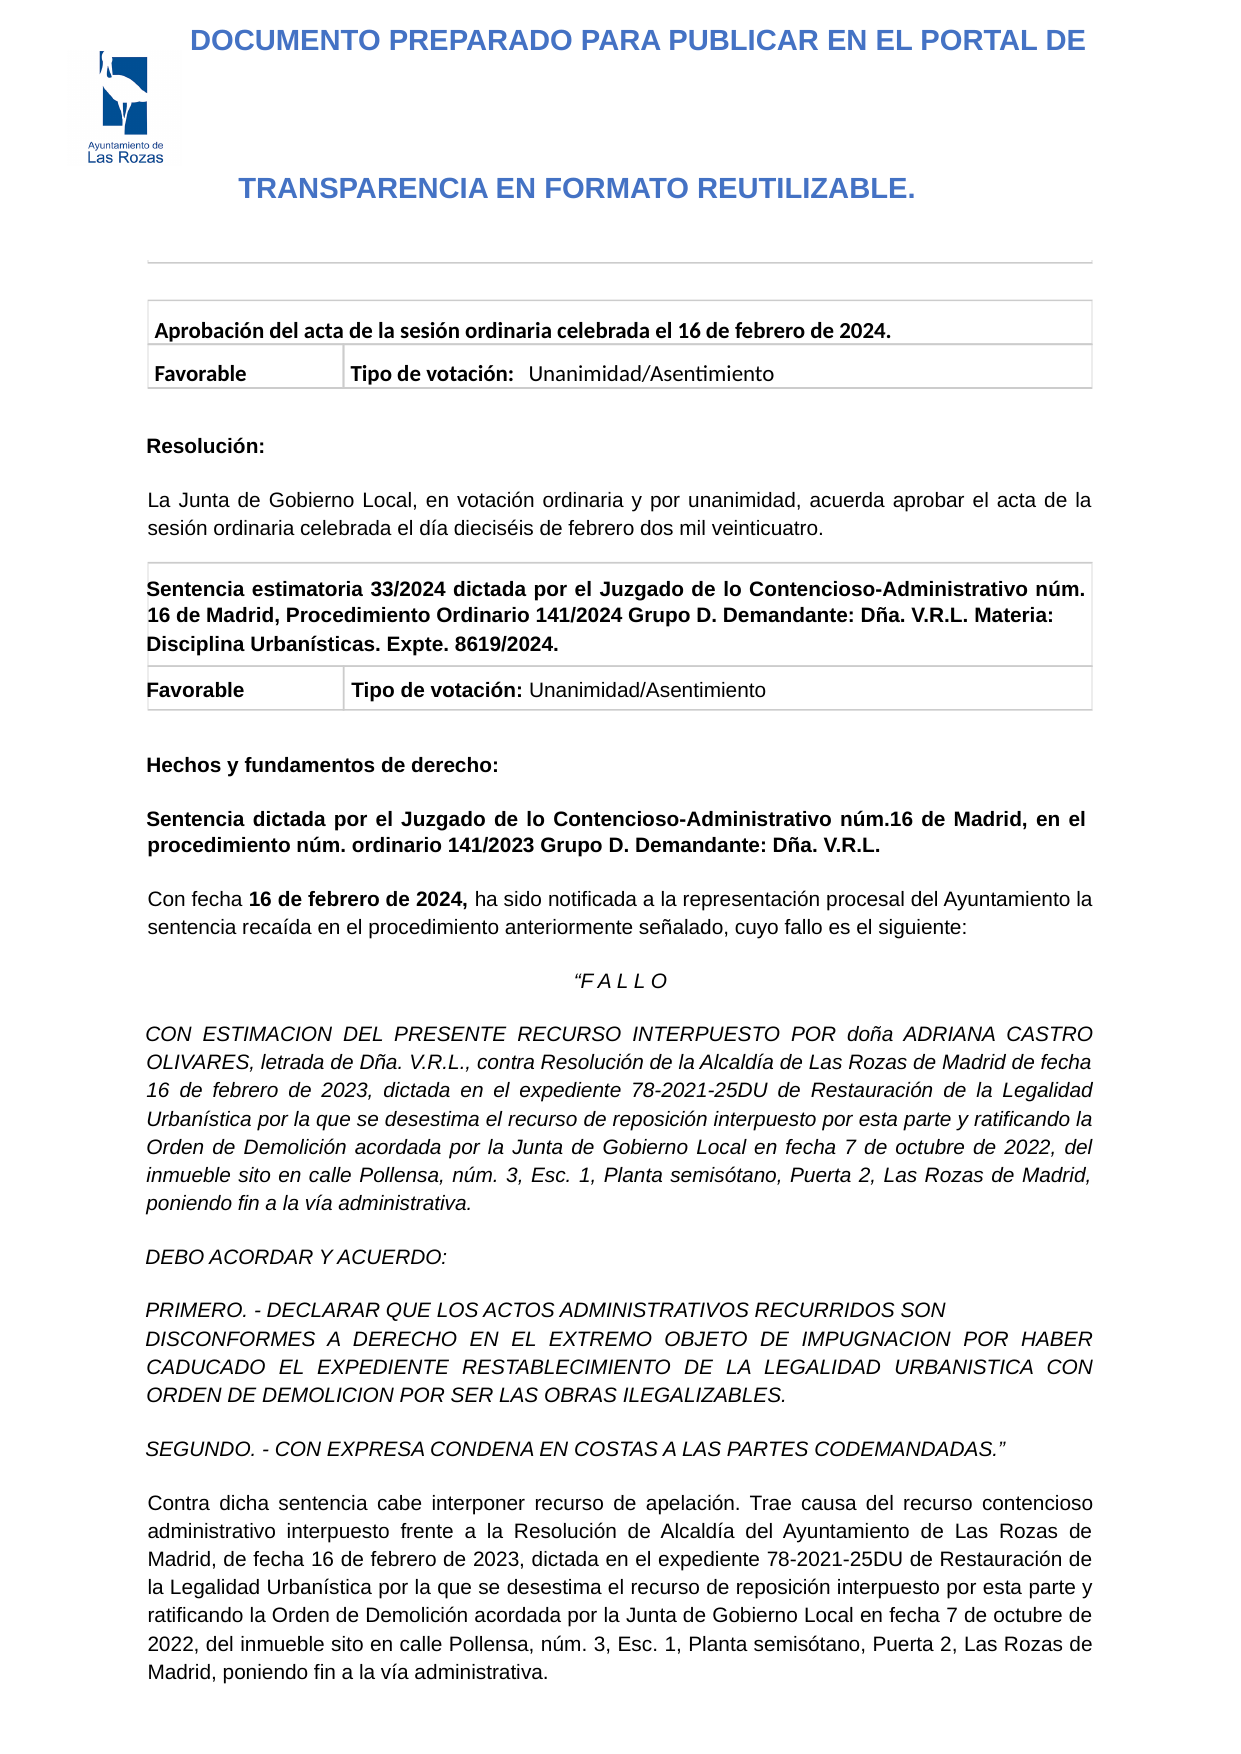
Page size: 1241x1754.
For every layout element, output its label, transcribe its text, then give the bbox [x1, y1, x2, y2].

text Hechos y fundamentos de derecho: [146, 753, 1087, 777]
text La Junta de Gobierno Local, en votación ordinaria y por unanimidad, acuerda aprobar el acta de la sesión ordinaria celebrada el día dieciséis de febrero dos mil veinticuatro. [147, 488, 1094, 540]
text Tipo de votación: Unanimidad/Asentimiento [345, 678, 1091, 702]
text DISCONFORMES A DERECHO EN EL EXTREMO OBJETO DE IMPUGNACION POR HABER CADUCADO EL EXPEDIENTE RESTABLECIMIENTO DE LA LEGALIDAD URBANISTICA CON ORDEN DE DEMOLICION POR SER LAS OBRAS ILEGALIZABLES. [145, 1327, 1096, 1407]
text Contra dicha sentencia cabe interponer recurso de apelación. Trae causa del recurso contencioso administrativo interpuesto frente a la Resolución de Alcaldía del Ayuntamiento de Las Rozas de Madrid, de fecha 16 de febrero de 2023, dictada en el expediente 78-2021-25DU de Restauración de la Legalidad Urbanística por la que se desestima el recurso de reposición interpuesto por esta parte y ratificando la Orden de Demolición acordada por la Junta de Gobierno Local en fecha 7 de octubre de 2022, del inmueble sito en calle Pollensa, núm. 3, Esc. 1, Planta semisótano, Puerta 2, Las Rozas de Madrid, poniendo fin a la vía administrativa. [147, 1490, 1094, 1684]
text Con fecha 16 de febrero de 2024, ha sido notificada a la representación procesal del Ayuntamiento la sentencia recaída en el procedimiento anteriormente señalado, cuyo fallo es el siguiente: [147, 887, 1094, 939]
text Disciplina Urbanísticas. Expte. 8619/2024. [149, 632, 1087, 656]
text PRIMERO. - DECLARAR QUE LOS ACTOS ADMINISTRATIVOS RECURRIDOS SON [145, 1298, 1096, 1322]
text Sentencia estimatoria 33/2024 dictada por el Juzgado de lo Contencioso-Administrativo núm. 16 de Madrid, Procedimiento Ordinario 141/2024 Grupo D. Demandante: Dña. V.R.L. Materia: [149, 576, 1087, 627]
text DEBO ACORDAR Y ACUERDO: [145, 1245, 1096, 1269]
text CON ESTIMACION DEL PRESENTE RECURSO INTERPUESTO POR doña ADRIANA CASTRO OLIVARES, letrada de Dña. V.R.L., contra Resolución de la Alcaldía de Las Rozas de Madrid de fecha 16 de febrero de 2023, dictada en el expediente 78-2021-25DU de Restauración de la Legalidad Urbanística por la que se desestima el recurso de reposición interpuesto por esta parte y ratificando la Orden de Demolición acordada por la Junta de Gobierno Local en fecha 7 de octubre de 2022, del inmueble sito en calle Pollensa, núm. 3, Esc. 1, Planta semisótano, Puerta 2, Las Rozas de Madrid, poniendo fin a la vía administrativa. [145, 1022, 1096, 1215]
text SEGUNDO. - CON EXPRESA CONDENA EN COSTAS A LAS PARTES CODEMANDADAS.” [145, 1437, 1096, 1461]
text Resolución: [146, 434, 1087, 458]
text Favorable [149, 678, 342, 702]
text “F A L L O [147, 969, 1096, 993]
text Sentencia dictada por el Juzgado de lo Contencioso-Administrativo núm.16 de Madrid, en el procedimiento núm. ordinario 141/2023 Grupo D. Demandante: Dña. V.R.L. [146, 807, 1087, 857]
